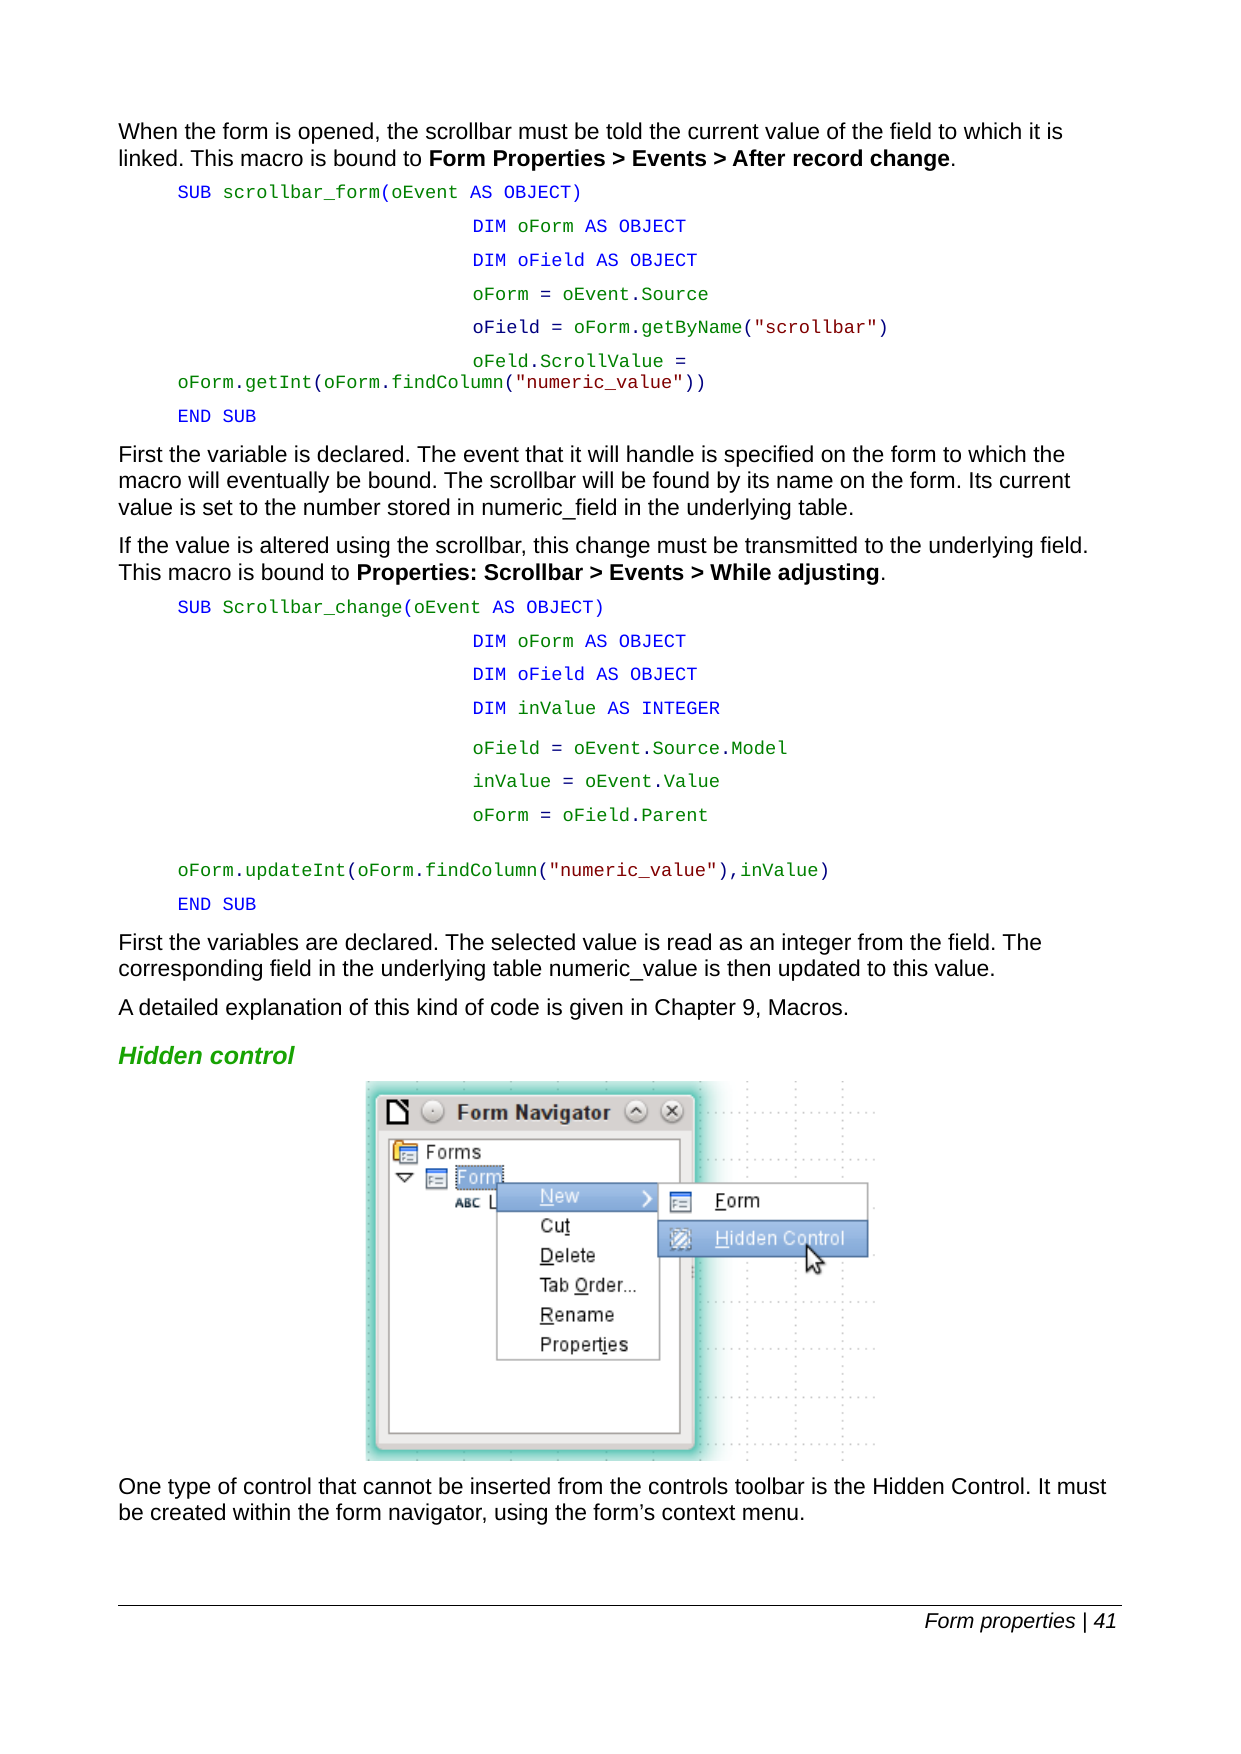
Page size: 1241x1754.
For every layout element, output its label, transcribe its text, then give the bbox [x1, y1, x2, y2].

text oForm = oEvent.Source [177, 284, 1122, 306]
text END SUB [177, 407, 1122, 428]
text DIM oForm AS OBJECT [177, 217, 1122, 238]
text SUB Scrollbar_change(oEvent AS OBJECT) [177, 598, 1122, 619]
text inValue = oEvent.Value [177, 772, 1122, 793]
text DIM inValue AS INTEGER [177, 699, 1122, 720]
text END SUB [177, 895, 1122, 916]
text DIM oField AS OBJECT [177, 665, 1122, 686]
text DIM oForm AS OBJECT [177, 631, 1122, 653]
text oForm = oField.Parent [177, 806, 1122, 827]
text A detailed explanation of this kind of code is given in Chapter 9, Macros. [118, 994, 1122, 1020]
text One type of control that cannot be inserted from the controls toolbar is the Hidden Control. It must be created within the form navigator, using the form’s context menu. [118, 1473, 1122, 1526]
text When the form is opened, the scrollbar must be told the current value of the field to which it is linked. This macro is bound to Form Properties > Events > After record change. [118, 118, 1122, 171]
text oForm.updateInt(oForm.findColumn("numeric_value"),inValue) [177, 840, 1122, 882]
text DIM oField AS OBJECT [177, 251, 1122, 272]
text oField = oForm.getByName("scrollbar") [177, 318, 1122, 339]
text oField = oEvent.Source.Model [177, 733, 1122, 760]
text First the variables are declared. The selected value is read as an integer from the field. The corresponding field in the underlying table numeric_value is then updated to this value. [118, 928, 1122, 981]
text oFeld.ScrollValue = oForm.getInt(oForm.findColumn("numeric_value")) [177, 352, 1122, 394]
text SUB scrollbar_form(oEvent AS OBJECT) [177, 183, 1122, 204]
picture [365, 1081, 875, 1461]
text If the value is altered using the scrollbar, this change must be transmitted to the underlying field. This macro is bound to Properties: Scrollbar > Events > While adjusting. [118, 532, 1122, 585]
subtitle Hidden control [118, 1041, 1122, 1069]
text First the variable is declared. The event that it will handle is specified on the form to which the macro will eventually be bound. The scrollbar will be found by its name on the form. Its current value is set to the number stored in numeric_field in the underlying table. [118, 441, 1122, 520]
